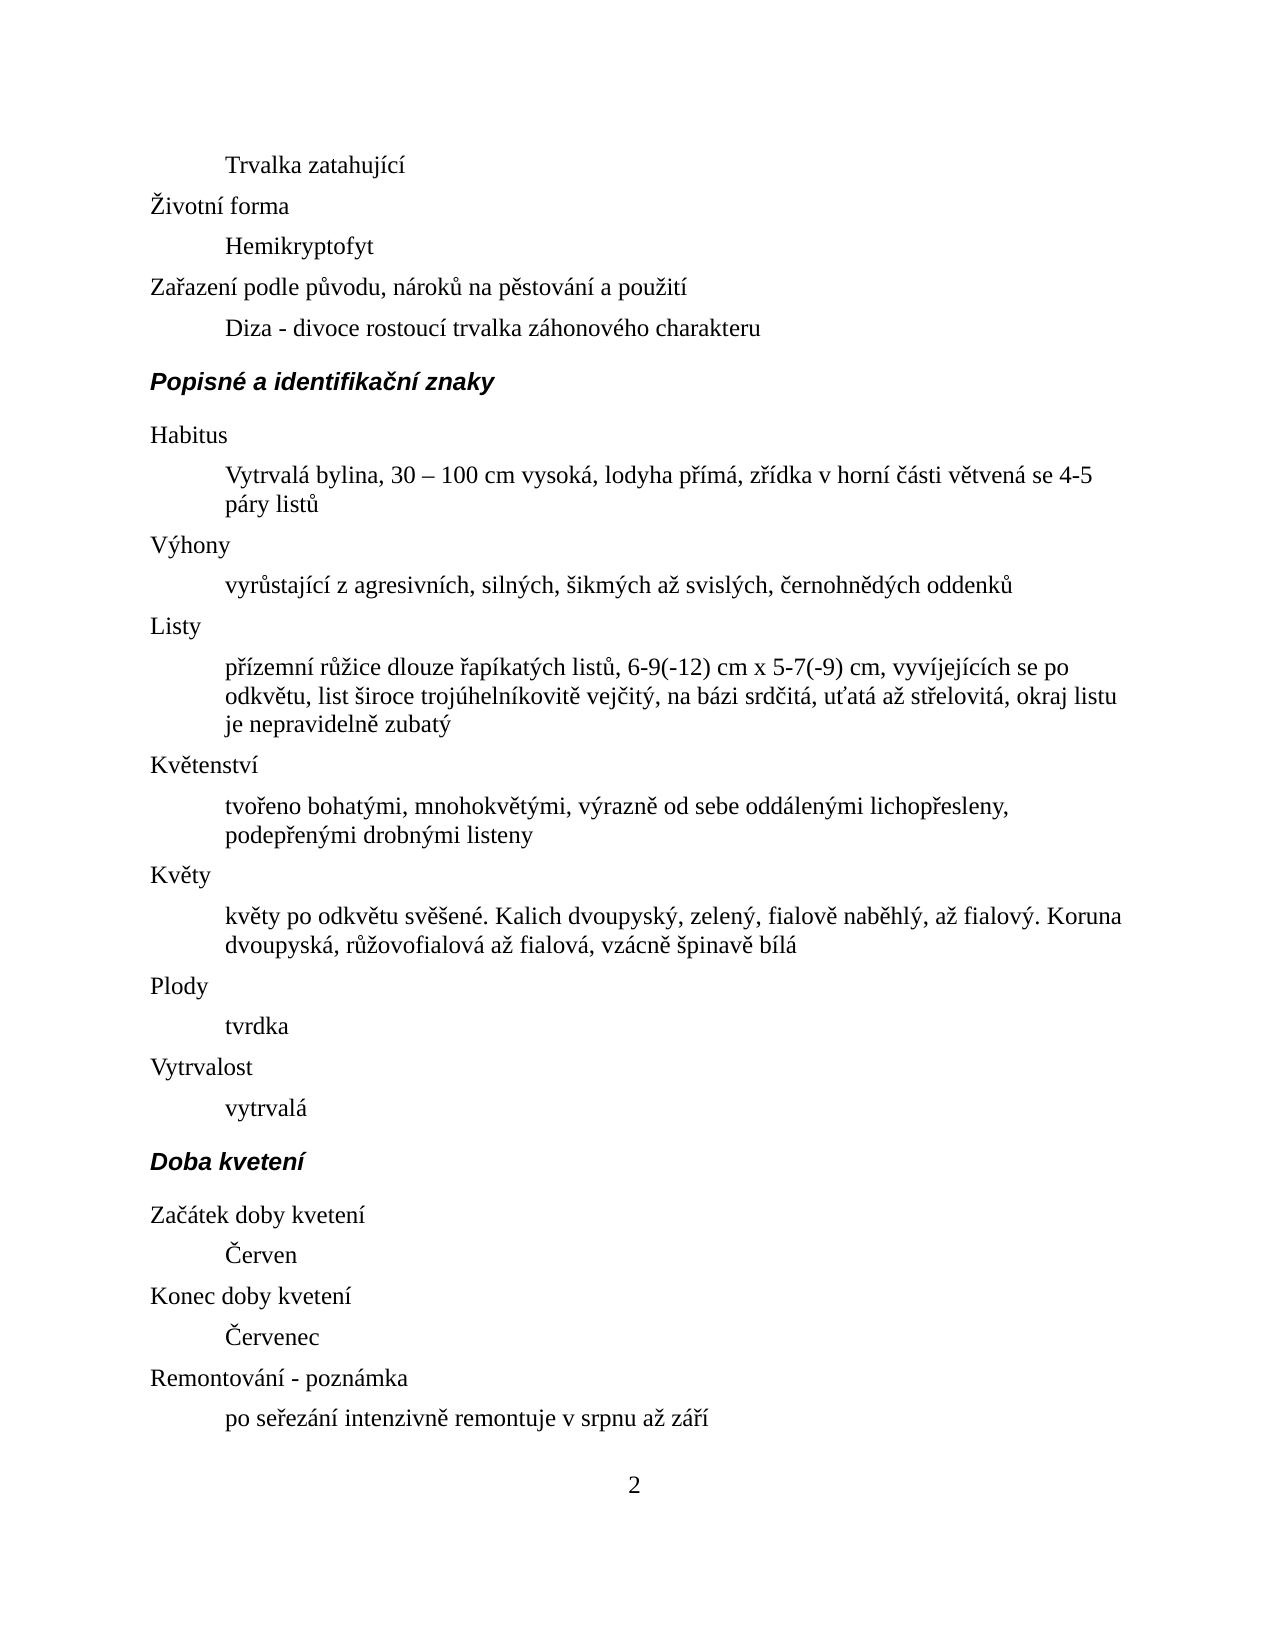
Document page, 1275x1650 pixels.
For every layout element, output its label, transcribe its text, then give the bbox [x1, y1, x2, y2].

text květy po odkvětu svěšené. Kalich dvoupyský, zelený, fialově naběhlý, až fialový. Koruna dvoupyská, růžovofialová až fialová, vzácně špinavě bílá [225, 901, 1125, 959]
text Výhony [150, 530, 1125, 559]
text Hemikryptofyt [225, 231, 1125, 260]
text Vytrvalá bylina, 30 – 100 cm vysoká, lodyha přímá, zřídka v horní části větvená se 4-5 páry listů [225, 460, 1125, 518]
text Květenství [150, 750, 1125, 779]
text Trvalka zatahující [225, 150, 1125, 179]
text Diza - divoce rostoucí trvalka záhonového charakteru [225, 313, 1125, 342]
subtitle Doba kvetení [150, 1147, 1125, 1175]
text tvrdka [225, 1011, 1125, 1040]
text vytrvalá [225, 1093, 1125, 1122]
text Červenec [225, 1322, 1125, 1351]
text po seřezání intenzivně remontuje v srpnu až září [225, 1403, 1125, 1432]
subtitle Popisné a identifikační znaky [150, 367, 1125, 395]
text tvořeno bohatými, mnohokvětými, výrazně od sebe oddálenými lichopřesleny, podepřenými drobnými listeny [225, 791, 1125, 848]
text Životní forma [150, 191, 1125, 219]
text Konec doby kvetení [150, 1281, 1125, 1310]
text Remontování - poznámka [150, 1363, 1125, 1391]
text vyrůstající z agresivních, silných, šikmých až svislých, černohnědých oddenků [225, 571, 1125, 599]
text Habitus [150, 420, 1125, 448]
text Vytrvalost [150, 1052, 1125, 1081]
text přízemní růžice dlouze řapíkatých listů, 6-9(-12) cm x 5-7(-9) cm, vyvíjejících se po odkvětu, list široce trojúhelníkovitě vejčitý, na bázi srdčitá, uťatá až střelovitá, okraj listu je nepravidelně zubatý [225, 652, 1125, 738]
text Květy [150, 861, 1125, 889]
text Červen [225, 1240, 1125, 1269]
text Zařazení podle původu, nároků na pěstování a použití [150, 272, 1125, 301]
text Listy [150, 611, 1125, 640]
text Začátek doby kvetení [150, 1200, 1125, 1228]
text Plody [150, 971, 1125, 999]
